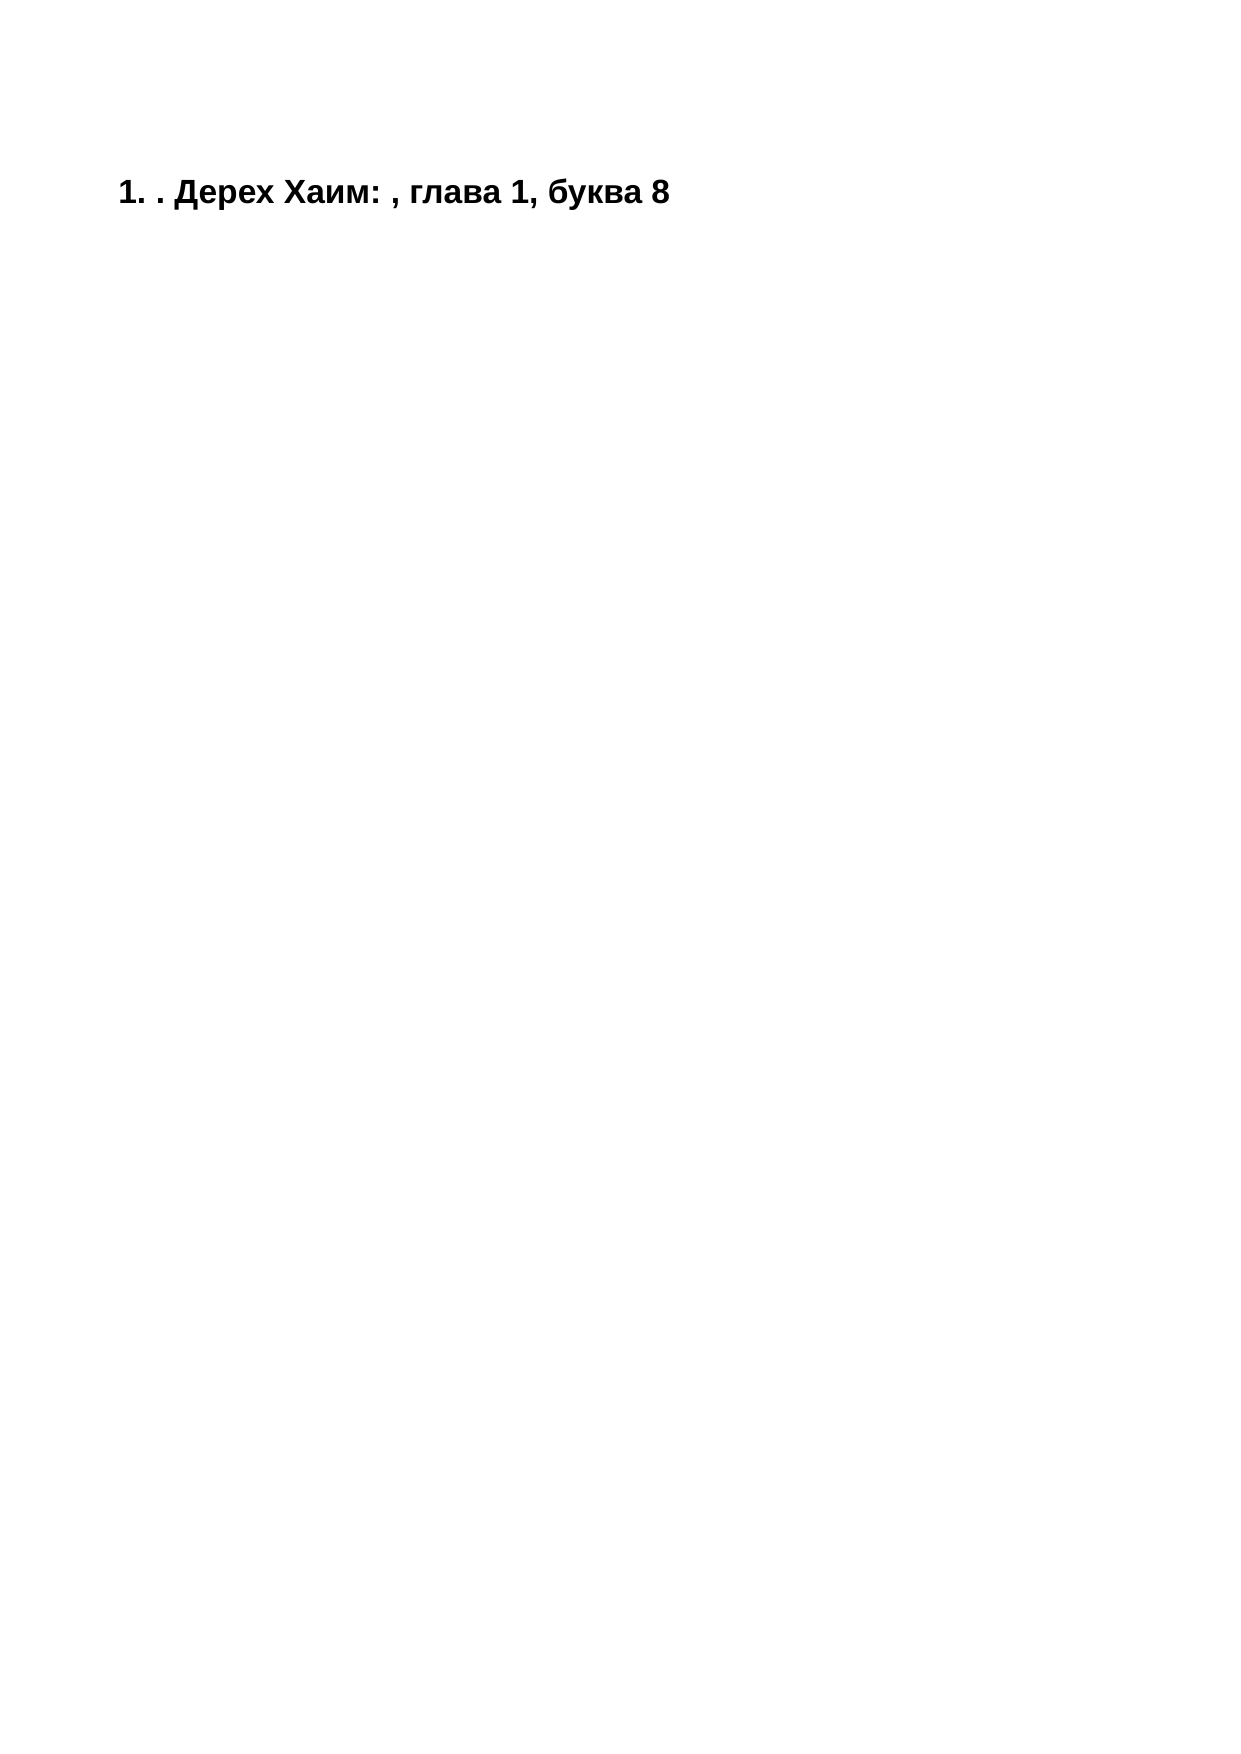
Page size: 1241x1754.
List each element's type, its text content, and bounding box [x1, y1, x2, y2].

subtitle . Дерех Хаим: , глава 1, буква 8 [118, 147, 1122, 176]
